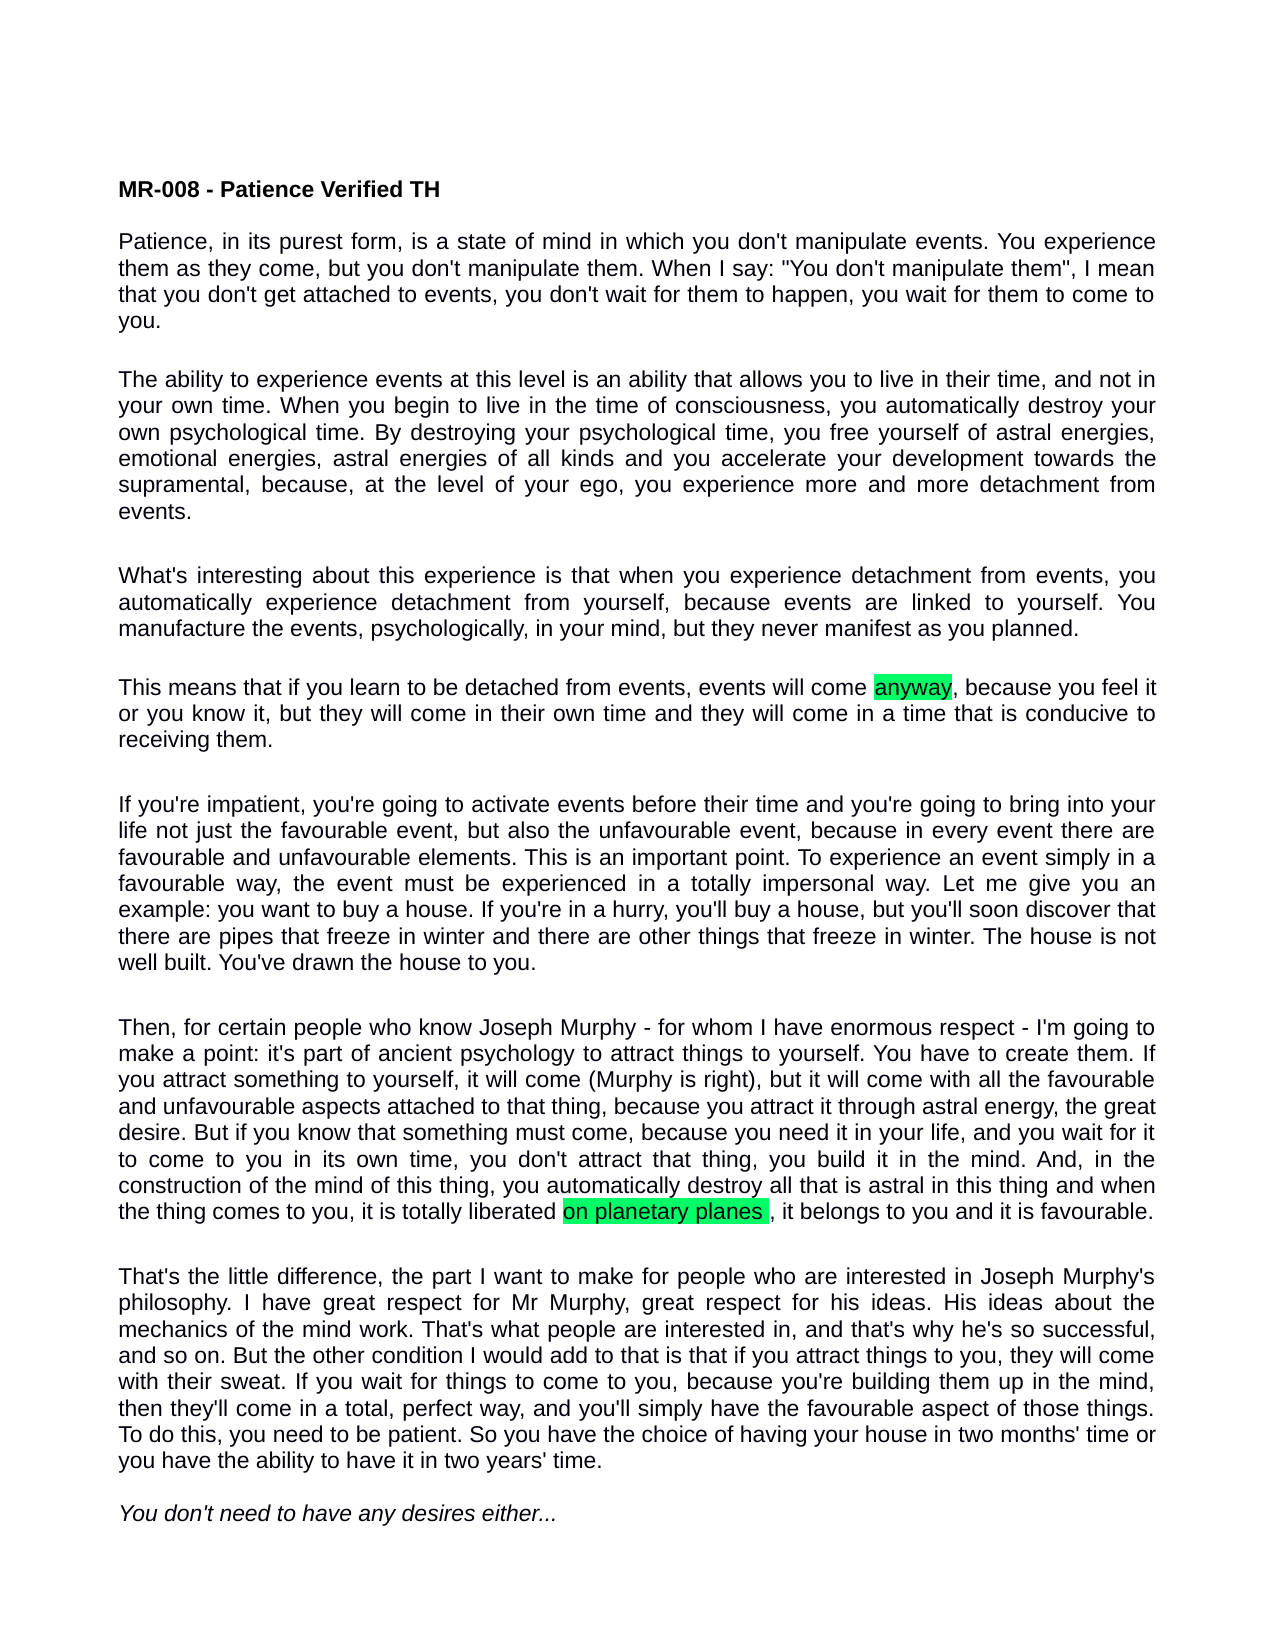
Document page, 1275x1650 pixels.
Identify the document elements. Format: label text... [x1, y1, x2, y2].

text Patience, in its purest form, is a state of mind in which you don't manipulate events. You experience them as they come, but you don't manipulate them. When I say: "You don't manipulate them", I mean that you don't get attached to events, you don't wait for them to happen, you wait for them to come to you. [118, 228, 1157, 334]
text The ability to experience events at this level is an ability that allows you to live in their time, and not in your own time. When you begin to live in the time of consciousness, you automatically destroy your own psychological time. By destroying your psychological time, you free yourself of astral energies, emotional energies, astral energies of all kinds and you accelerate your development towards the supramental, because, at the level of your ego, you experience more and more detachment from events. [118, 366, 1157, 524]
text That's the little difference, the part I want to make for people who are interested in Joseph Murphy's philosophy. I have great respect for Mr Murphy, great respect for his ideas. His ideas about the mechanics of the mind work. That's what people are interested in, and that's why he's so successful, and so on. But the other condition I would add to that is that if you attract things to you, they will come with their sweat. If you wait for things to come to you, because you're building them up in the mind, then they'll come in a total, perfect way, and you'll simply have the favourable aspect of those things. To do this, you need to be patient. So you have the choice of having your house in two months' time or you have the ability to have it in two years' time. [118, 1263, 1157, 1474]
text What's interesting about this experience is that when you experience detachment from events, you automatically experience detachment from yourself, because events are linked to yourself. You manufacture the events, psychologically, in your mind, but they never manifest as you planned. [118, 562, 1157, 641]
text Then, for certain people who know Joseph Murphy - for whom I have enormous respect - I'm going to make a point: it's part of ancient psychology to attract things to yourself. You have to create them. If you attract something to yourself, it will come (Murphy is right), but it will come with all the favourable and unfavourable aspects attached to that thing, because you attract it through astral energy, the great desire. But if you know that something must come, because you need it in your life, and you wait for it to come to you in its own time, you don't attract that thing, you build it in the mind. And, in the construction of the mind of this thing, you automatically destroy all that is astral in this thing and when the thing comes to you, it is totally liberated on planetary planes , it belongs to you and it is favourable. [118, 1014, 1157, 1224]
text This means that if you learn to be detached from events, events will come anyway, because you feel it or you know it, but they will come in their own time and they will come in a time that is conducive to receiving them. [118, 674, 1157, 753]
text You don't need to have any desires either... [118, 1500, 1157, 1526]
text If you're impatient, you're going to activate events before their time and you're going to bring into your life not just the favourable event, but also the unfavourable event, because in every event there are favourable and unfavourable elements. This is an important point. To experience an event simply in a favourable way, the event must be experienced in a totally impersonal way. Let me give you an example: you want to buy a house. If you're in a hurry, you'll buy a house, but you'll soon discover that there are pipes that freeze in winter and there are other things that freeze in winter. The house is not well built. You've drawn the house to you. [118, 791, 1157, 976]
text MR-008 - Patience Verified TH [118, 176, 1157, 202]
